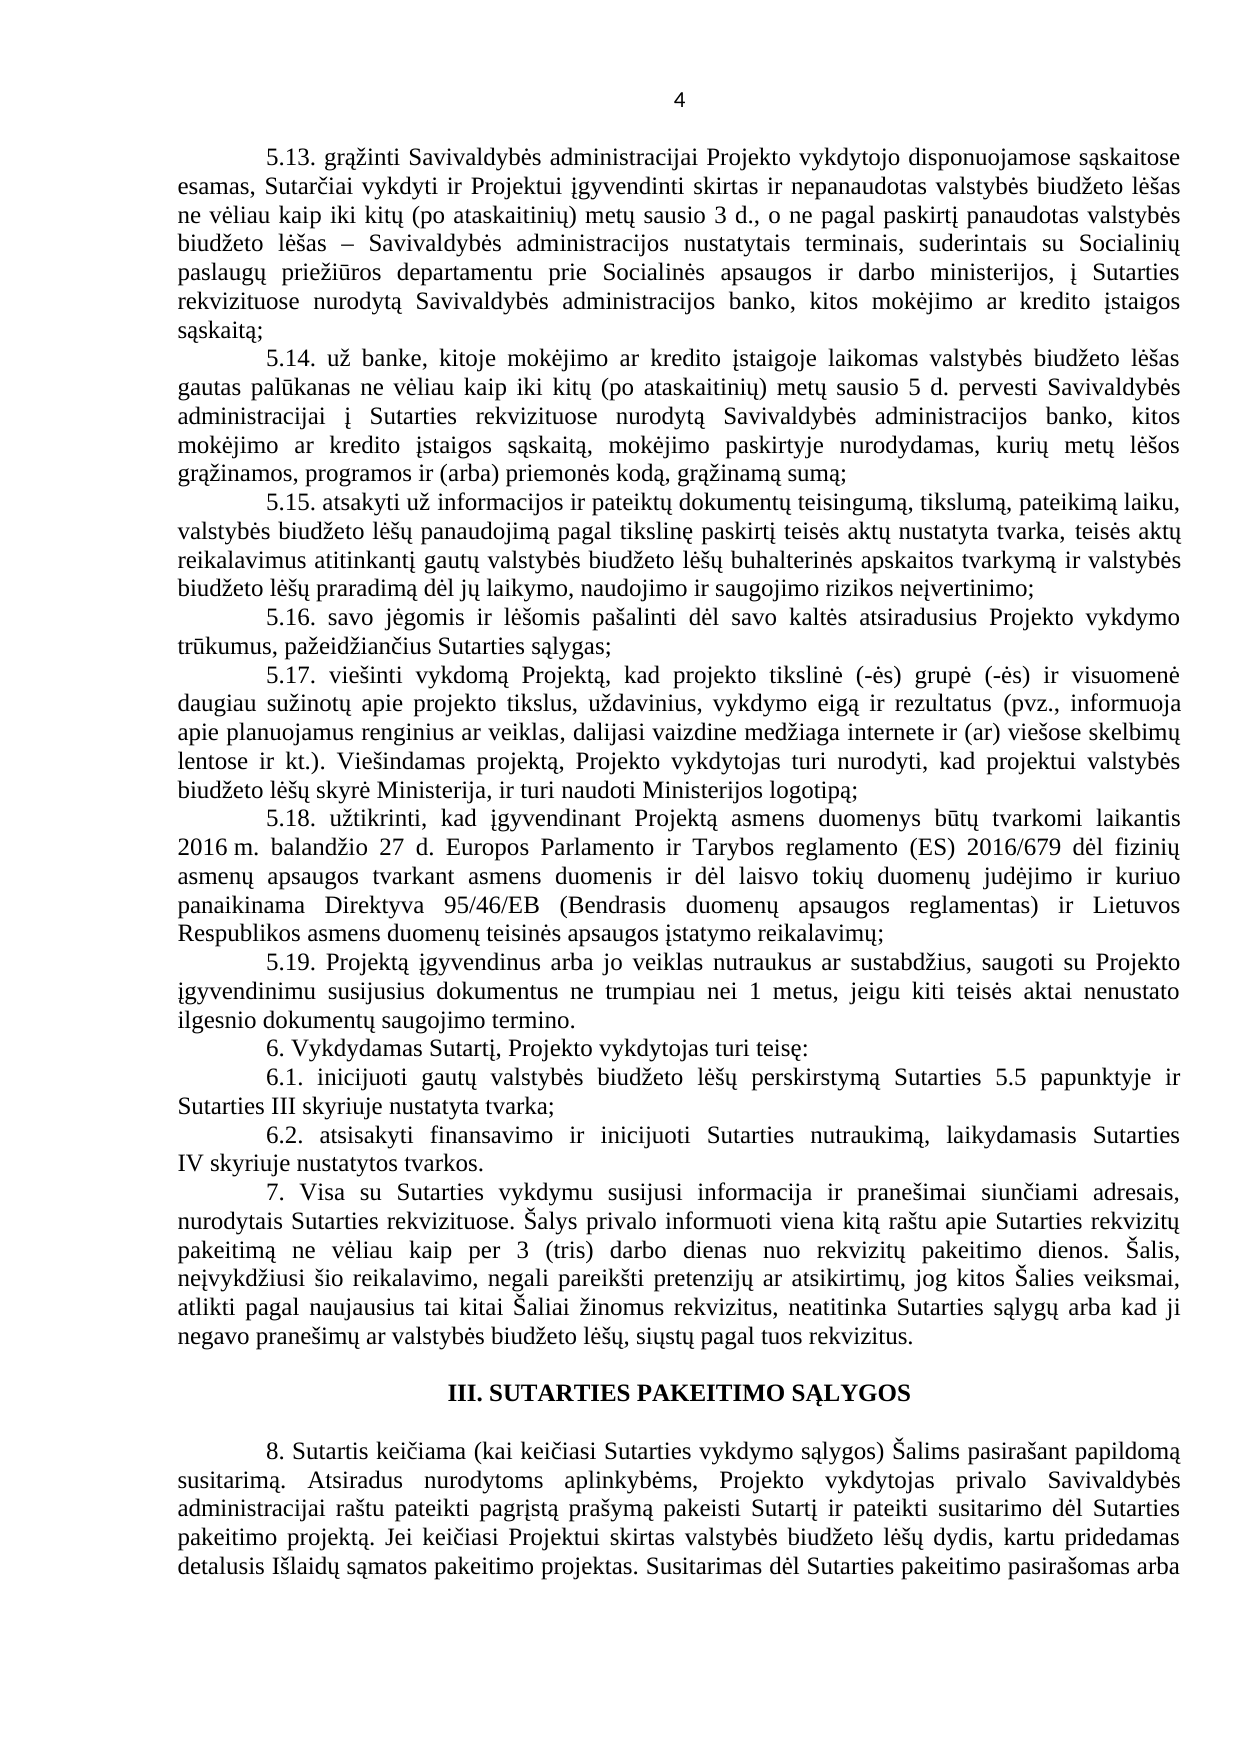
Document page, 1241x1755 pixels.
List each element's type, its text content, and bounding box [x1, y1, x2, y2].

text 5.19. Projektą įgyvendinus arba jo veiklas nutraukus ar sustabdžius, saugoti su Projekto įgyvendinimu susijusius dokumentus ne trumpiau nei 1 metus, jeigu kiti teisės aktai nenustato ilgesnio dokumentų saugojimo termino. [177, 947, 1181, 1033]
text 6. Vykdydamas Sutartį, Projekto vykdytojas turi teisę: [177, 1033, 1181, 1062]
text 5.14. už banke, kitoje mokėjimo ar kredito įstaigoje laikomas valstybės biudžeto lėšas gautas palūkanas ne vėliau kaip iki kitų (po ataskaitinių) metų sausio 5 d. pervesti Savivaldybės administracijai į Sutarties rekvizituose nurodytą Savivaldybės administracijos banko, kitos mokėjimo ar kredito įstaigos sąskaitą, mokėjimo paskirtyje nurodydamas, kurių metų lėšos grąžinamos, programos ir (arba) priemonės kodą, grąžinamą sumą; [177, 343, 1181, 487]
text 5.17. viešinti vykdomą Projektą, kad projekto tikslinė (-ės) grupė (-ės) ir visuomenė daugiau sužinotų apie projekto tikslus, uždavinius, vykdymo eigą ir rezultatus (pvz., informuoja apie planuojamus renginius ar veiklas, dalijasi vaizdine medžiaga internete ir (ar) viešose skelbimų lentose ir kt.). Viešindamas projektą, Projekto vykdytojas turi nurodyti, kad projektui valstybės biudžeto lėšų skyrė Ministerija, ir turi naudoti Ministerijos logotipą; [177, 660, 1181, 803]
text 5.15. atsakyti už informacijos ir pateiktų dokumentų teisingumą, tikslumą, pateikimą laiku, valstybės biudžeto lėšų panaudojimą pagal tikslinę paskirtį teisės aktų nustatyta tvarka, teisės aktų reikalavimus atitinkantį gautų valstybės biudžeto lėšų buhalterinės apskaitos tvarkymą ir valstybės biudžeto lėšų praradimą dėl jų laikymo, naudojimo ir saugojimo rizikos neįvertinimo; [177, 487, 1181, 602]
text 6.1. inicijuoti gautų valstybės biudžeto lėšų perskirstymą Sutarties 5.5 papunktyje ir Sutarties III skyriuje nustatyta tvarka; [177, 1062, 1181, 1120]
text 5.16. savo jėgomis ir lėšomis pašalinti dėl savo kaltės atsiradusius Projekto vykdymo trūkumus, pažeidžiančius Sutarties sąlygas; [177, 602, 1181, 660]
text 8. Sutartis keičiama (kai keičiasi Sutarties vykdymo sąlygos) Šalims pasirašant papildomą susitarimą. Atsiradus nurodytoms aplinkybėms, Projekto vykdytojas privalo Savivaldybės administracijai raštu pateikti pagrįstą prašymą pakeisti Sutartį ir pateikti susitarimo dėl Sutarties pakeitimo projektą. Jei keičiasi Projektui skirtas valstybės biudžeto lėšų dydis, kartu pridedamas detalusis Išlaidų sąmatos pakeitimo projektas. Susitarimas dėl Sutarties pakeitimo pasirašomas arba [177, 1436, 1181, 1580]
text 5.18. užtikrinti, kad įgyvendinant Projektą asmens duomenys būtų tvarkomi laikantis 2016 m. balandžio 27 d. Europos Parlamento ir Tarybos reglamento (ES) 2016/679 dėl fizinių asmenų apsaugos tvarkant asmens duomenis ir dėl laisvo tokių duomenų judėjimo ir kuriuo panaikinama Direktyva 95/46/EB (Bendrasis duomenų apsaugos reglamentas) ir Lietuvos Respublikos asmens duomenų teisinės apsaugos įstatymo reikalavimų; [177, 803, 1181, 947]
text 5.13. grąžinti Savivaldybės administracijai Projekto vykdytojo disponuojamose sąskaitose esamas, Sutarčiai vykdyti ir Projektui įgyvendinti skirtas ir nepanaudotas valstybės biudžeto lėšas ne vėliau kaip iki kitų (po ataskaitinių) metų sausio 3 d., o ne pagal paskirtį panaudotas valstybės biudžeto lėšas – Savivaldybės administracijos nustatytais terminais, suderintais su Socialinių paslaugų priežiūros departamentu prie Socialinės apsaugos ir darbo ministerijos, į Sutarties rekvizituose nurodytą Savivaldybės administracijos banko, kitos mokėjimo ar kredito įstaigos sąskaitą; [177, 142, 1181, 343]
text 7. Visa su Sutarties vykdymu susijusi informacija ir pranešimai siunčiami adresais, nurodytais Sutarties rekvizituose. Šalys privalo informuoti viena kitą raštu apie Sutarties rekvizitų pakeitimą ne vėliau kaip per 3 (tris) darbo dienas nuo rekvizitų pakeitimo dienos. Šalis, neįvykdžiusi šio reikalavimo, negali pareikšti pretenzijų ar atsikirtimų, jog kitos Šalies veiksmai, atlikti pagal naujausius tai kitai Šaliai žinomus rekvizitus, neatitinka Sutarties sąlygų arba kad ji negavo pranešimų ar valstybės biudžeto lėšų, siųstų pagal tuos rekvizitus. [177, 1177, 1181, 1350]
text 6.2. atsisakyti finansavimo ir inicijuoti Sutarties nutraukimą, laikydamasis Sutarties IV skyriuje nustatytos tvarkos. [177, 1120, 1181, 1177]
text III. SUTARTIES PAKEITIMO SĄLYGOS [177, 1378, 1181, 1407]
